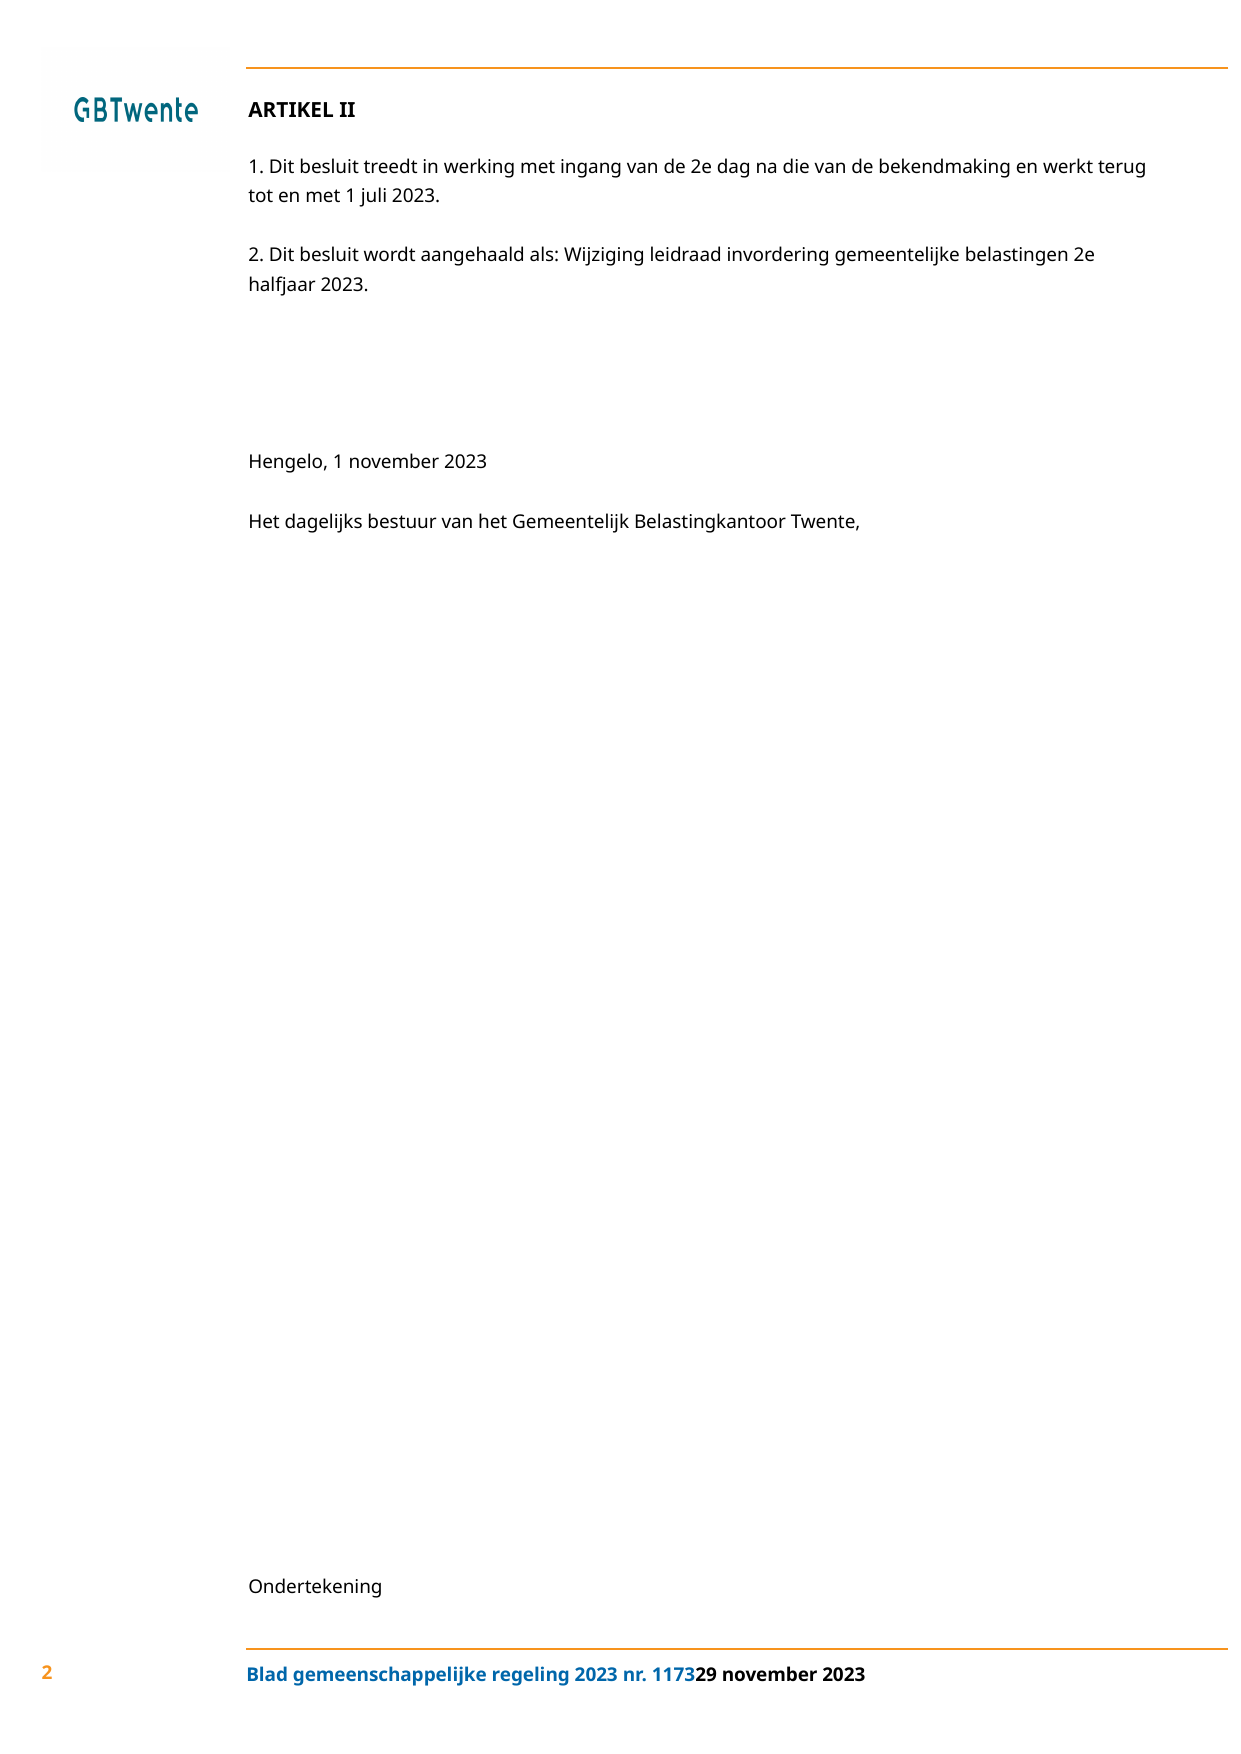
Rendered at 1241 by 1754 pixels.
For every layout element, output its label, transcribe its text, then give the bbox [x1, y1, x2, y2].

text Het dagelijks bestuur van het Gemeentelijk Belastingkantoor Twente, [248, 508, 1152, 533]
text ARTIKEL II [248, 95, 1152, 123]
text Ondertekening [248, 1573, 1152, 1598]
text 1. Dit besluit treedt in werking met ingang van de 2e dag na die van de bekendmaking en werkt terug tot en met 1 juli 2023. [248, 153, 1152, 208]
text Hengelo, 1 november 2023 [248, 449, 1152, 474]
picture [41, 47, 231, 172]
text 2. Dit besluit wordt aangehaald als: Wijziging leidraad invordering gemeentelijke belastingen 2e halfjaar 2023. [248, 242, 1152, 297]
